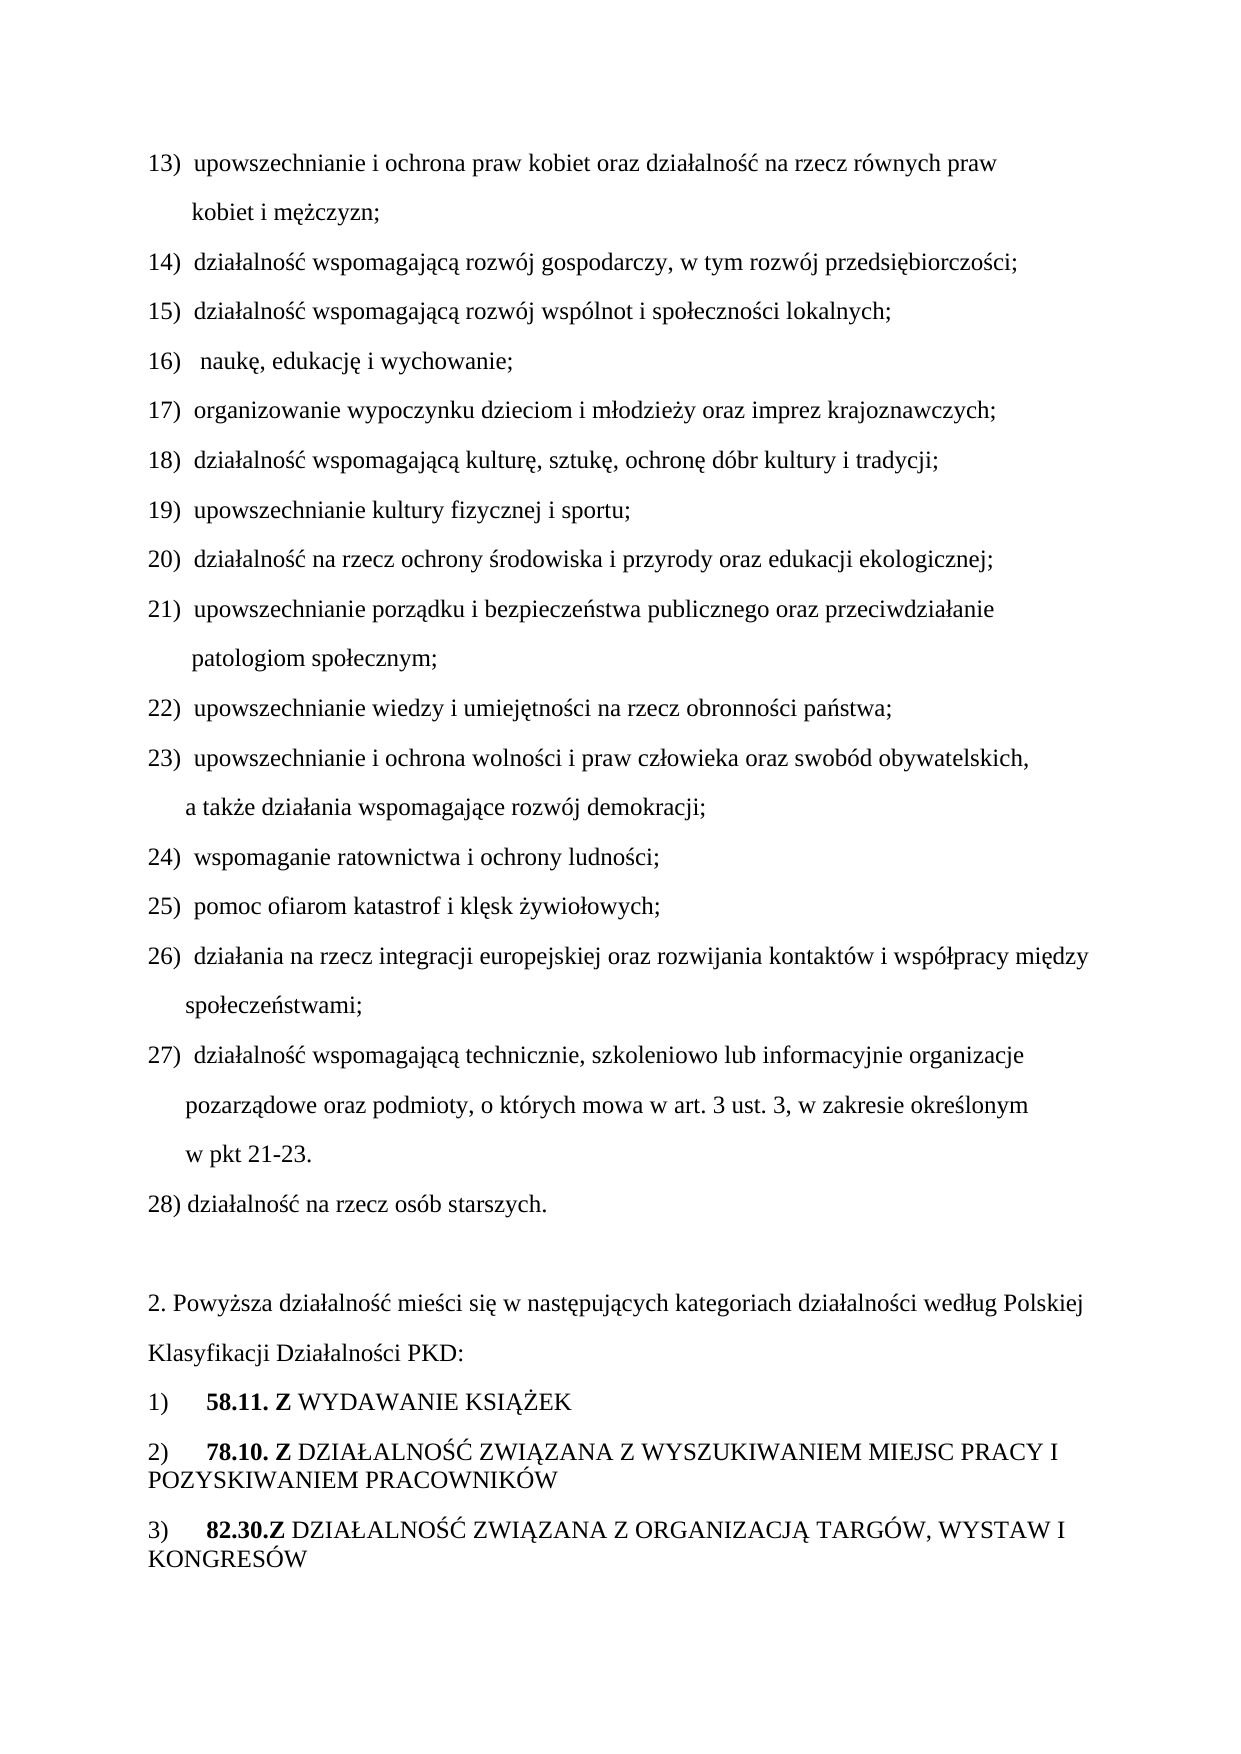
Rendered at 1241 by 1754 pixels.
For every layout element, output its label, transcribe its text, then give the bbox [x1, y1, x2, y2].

text 21) upowszechnianie porządku i bezpieczeństwa publicznego oraz przeciwdziałanie [148, 594, 1093, 623]
text 1) 58.11. Z WYDAWANIE KSIĄŻEK [148, 1387, 1093, 1416]
text 18) działalność wspomagającą kulturę, sztukę, ochronę dóbr kultury i tradycji; [148, 445, 1093, 474]
text 17) organizowanie wypoczynku dzieciom i młodzieży oraz imprez krajoznawczych; [148, 396, 1093, 424]
text pozarządowe oraz podmioty, o których mowa w art. 3 ust. 3, w zakresie określonym [148, 1090, 1093, 1118]
text społeczeństwami; [148, 991, 1093, 1019]
text 26) działania na rzecz integracji europejskiej oraz rozwijania kontaktów i współpracy między [148, 941, 1093, 970]
text 3) 82.30.Z DZIAŁALNOŚĆ ZWIĄZANA Z ORGANIZACJĄ TARGÓW, WYSTAW I KONGRESÓW [148, 1515, 1093, 1573]
text 2) 78.10. Z DZIAŁALNOŚĆ ZWIĄZANA Z WYSZUKIWANIEM MIEJSC PRACY I POZYSKIWANIEM PRACOWNIKÓW [148, 1437, 1093, 1494]
text a także działania wspomagające rozwój demokracji; [148, 792, 1093, 821]
text 25) pomoc ofiarom katastrof i klęsk żywiołowych; [148, 891, 1093, 920]
text 2. Powyższa działalność mieści się w następujących kategoriach działalności według Polskiej [148, 1288, 1093, 1317]
text Klasyfikacji Działalności PKD: [148, 1338, 1093, 1366]
text 20) działalność na rzecz ochrony środowiska i przyrody oraz edukacji ekologicznej; [148, 544, 1093, 573]
text kobiet i mężczyzn; [148, 197, 1093, 226]
text 16) naukę, edukację i wychowanie; [148, 346, 1093, 375]
text 22) upowszechnianie wiedzy i umiejętności na rzecz obronności państwa; [148, 693, 1093, 722]
text 14) działalność wspomagającą rozwój gospodarczy, w tym rozwój przedsiębiorczości; [148, 247, 1093, 276]
text w pkt 21-23. [148, 1139, 1093, 1168]
text 13) upowszechnianie i ochrona praw kobiet oraz działalność na rzecz równych praw [148, 148, 1093, 176]
text 19) upowszechnianie kultury fizycznej i sportu; [148, 495, 1093, 523]
text 28) działalność na rzecz osób starszych. [148, 1189, 1093, 1218]
text 23) upowszechnianie i ochrona wolności i praw człowieka oraz swobód obywatelskich, [148, 743, 1093, 771]
text 15) działalność wspomagającą rozwój wspólnot i społeczności lokalnych; [148, 296, 1093, 325]
text 24) wspomaganie ratownictwa i ochrony ludności; [148, 842, 1093, 871]
text patologiom społecznym; [148, 643, 1093, 672]
text 27) działalność wspomagającą technicznie, szkoleniowo lub informacyjnie organizacje [148, 1040, 1093, 1069]
